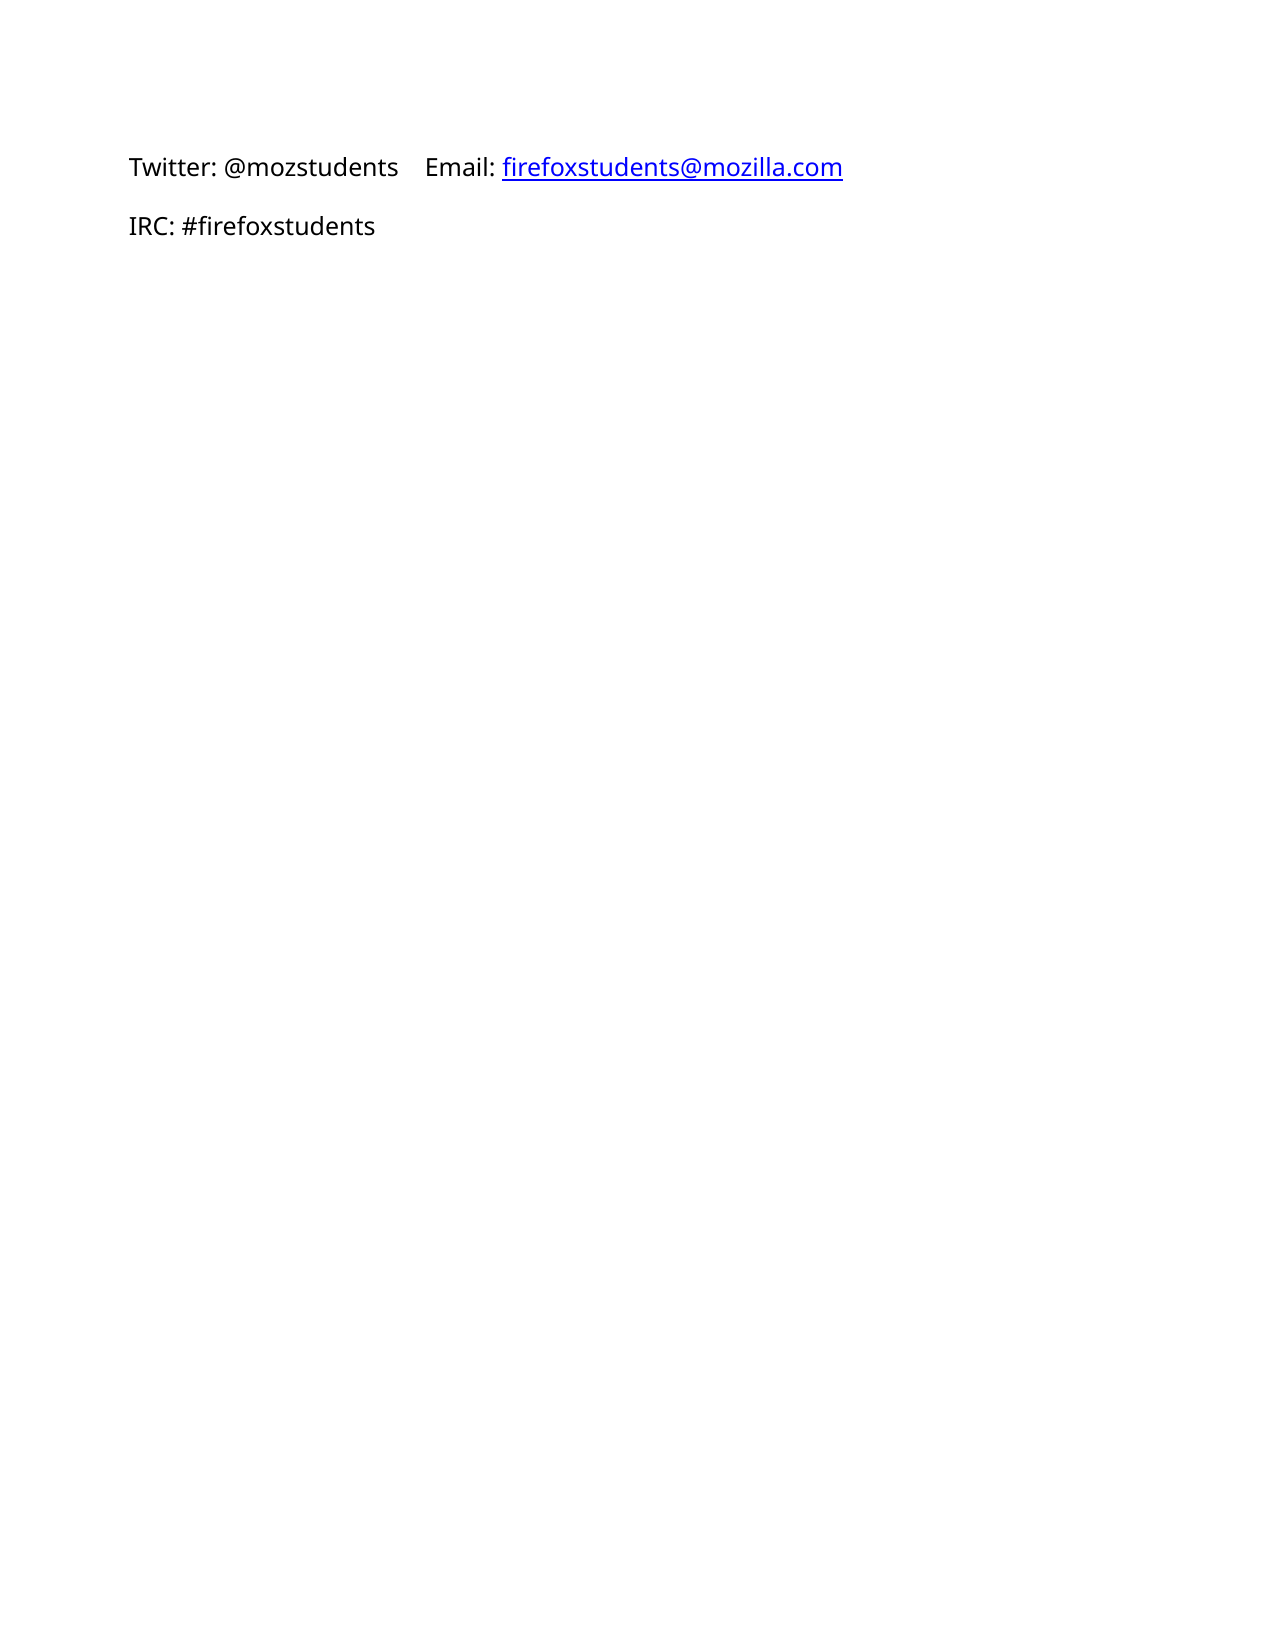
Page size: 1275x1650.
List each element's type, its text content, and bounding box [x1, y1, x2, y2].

text Twitter: @mozstudents Email: firefoxstudents@mozilla.com [128, 150, 1087, 184]
text IRC: #firefoxstudents [128, 209, 1087, 243]
